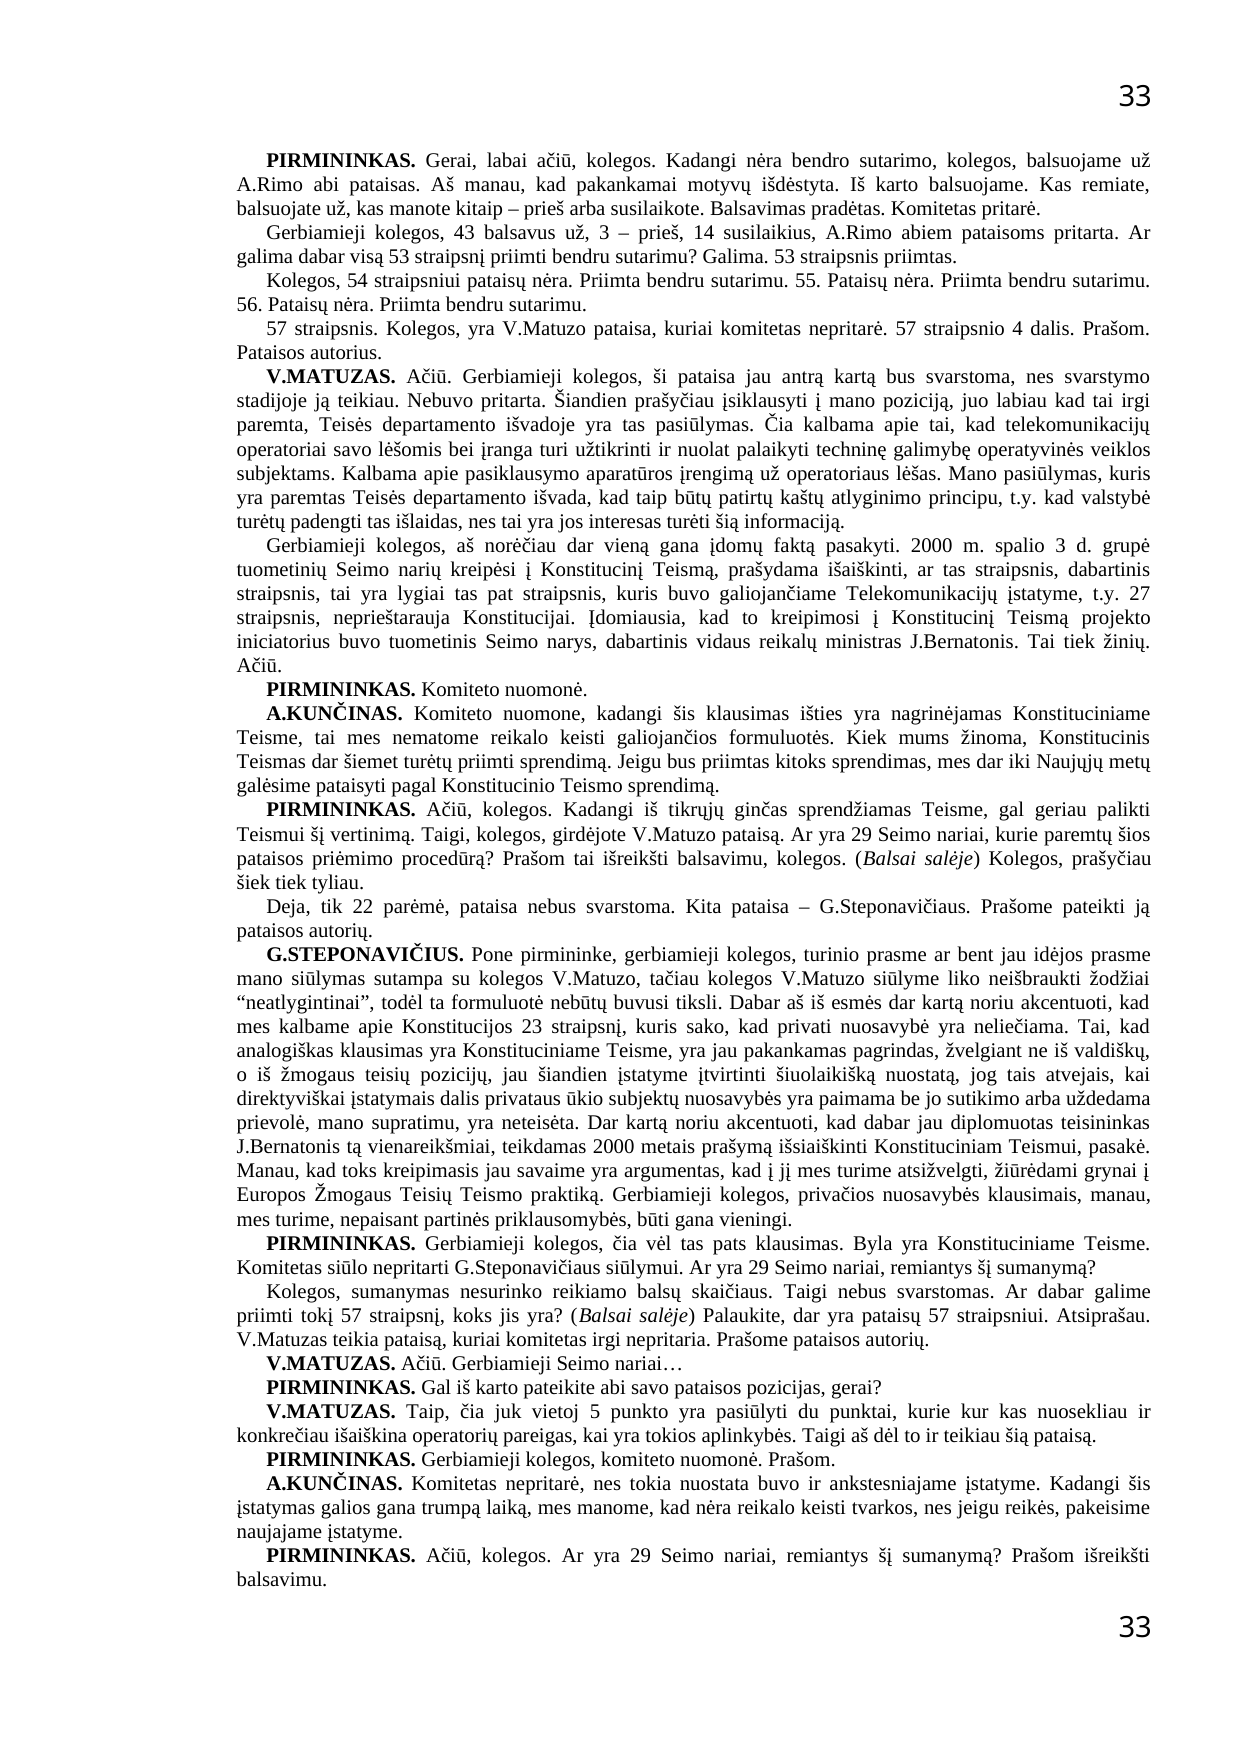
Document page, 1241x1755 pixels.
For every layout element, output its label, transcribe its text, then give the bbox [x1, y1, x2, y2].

text PIRMININKAS. Komiteto nuomonė. [236, 677, 1152, 701]
text PIRMININKAS. Gal iš karto pateikite abi savo pataisos pozicijas, gerai? [236, 1375, 1152, 1399]
text PIRMININKAS. Gerai, labai ačiū, kolegos. Kadangi nėra bendro sutarimo, kolegos, balsuojame už A.Rimo abi pataisas. Aš manau, kad pakankamai motyvų išdėstyta. Iš karto balsuojame. Kas remiate, balsuojate už, kas manote kitaip – prieš arba susilaikote. Balsavimas pradėtas. Komitetas pritarė. [236, 148, 1152, 220]
text A.KUNČINAS. Komiteto nuomone, kadangi šis klausimas išties yra nagrinėjamas Konstituciniame Teisme, tai mes nematome reikalo keisti galiojančios formuluotės. Kiek mums žinoma, Konstitucinis Teismas dar šiemet turėtų priimti sprendimą. Jeigu bus priimtas kitoks sprendimas, mes dar iki Naujųjų metų galėsime pataisyti pagal Konstitucinio Teismo sprendimą. [236, 701, 1152, 797]
text Kolegos, sumanymas nesurinko reikiamo balsų skaičiaus. Taigi nebus svarstomas. Ar dabar galime priimti tokį 57 straipsnį, koks jis yra? (Balsai salėje) Palaukite, dar yra pataisų 57 straipsniui. Atsiprašau. V.Matuzas teikia pataisą, kuriai komitetas irgi nepritaria. Prašome pataisos autorių. [236, 1279, 1152, 1351]
text PIRMININKAS. Ačiū, kolegos. Kadangi iš tikrųjų ginčas sprendžiamas Teisme, gal geriau palikti Teismui šį vertinimą. Taigi, kolegos, girdėjote V.Matuzo pataisą. Ar yra 29 Seimo nariai, kurie paremtų šios pataisos priėmimo procedūrą? Prašom tai išreikšti balsavimu, kolegos. (Balsai salėje) Kolegos, prašyčiau šiek tiek tyliau. [236, 797, 1152, 894]
text V.MATUZAS. Taip, čia juk vietoj 5 punkto yra pasiūlyti du punktai, kurie kur kas nuosekliau ir konkrečiau išaiškina operatorių pareigas, kai yra tokios aplinkybės. Taigi aš dėl to ir teikiau šią pataisą. [236, 1399, 1152, 1447]
text V.MATUZAS. Ačiū. Gerbiamieji Seimo nariai… [236, 1351, 1152, 1375]
text Gerbiamieji kolegos, 43 balsavus už, 3 – prieš, 14 susilaikius, A.Rimo abiem pataisoms pritarta. Ar galima dabar visą 53 straipsnį priimti bendru sutarimu? Galima. 53 straipsnis priimtas. [236, 220, 1152, 268]
text Gerbiamieji kolegos, aš norėčiau dar vieną gana įdomų faktą pasakyti. 2000 m. spalio 3 d. grupė tuometinių Seimo narių kreipėsi į Konstitucinį Teismą, prašydama išaiškinti, ar tas straipsnis, dabartinis straipsnis, tai yra lygiai tas pat straipsnis, kuris buvo galiojančiame Telekomunikacijų įstatyme, t.y. 27 straipsnis, neprieštarauja Konstitucijai. Įdomiausia, kad to kreipimosi į Konstitucinį Teismą projekto iniciatorius buvo tuometinis Seimo narys, dabartinis vidaus reikalų ministras J.Bernatonis. Tai tiek žinių. Ačiū. [236, 533, 1152, 677]
text Kolegos, 54 straipsniui pataisų nėra. Priimta bendru sutarimu. 55. Pataisų nėra. Priimta bendru sutarimu. 56. Pataisų nėra. Priimta bendru sutarimu. [236, 268, 1152, 316]
text V.MATUZAS. Ačiū. Gerbiamieji kolegos, ši pataisa jau antrą kartą bus svarstoma, nes svarstymo stadijoje ją teikiau. Nebuvo pritarta. Šiandien prašyčiau įsiklausyti į mano poziciją, juo labiau kad tai irgi paremta, Teisės departamento išvadoje yra tas pasiūlymas. Čia kalbama apie tai, kad telekomunikacijų operatoriai savo lėšomis bei įranga turi užtikrinti ir nuolat palaikyti techninę galimybę operatyvinės veiklos subjektams. Kalbama apie pasiklausymo aparatūros įrengimą už operatoriaus lėšas. Mano pasiūlymas, kuris yra paremtas Teisės departamento išvada, kad taip būtų patirtų kaštų atlyginimo principu, t.y. kad valstybė turėtų padengti tas išlaidas, nes tai yra jos interesas turėti šią informaciją. [236, 364, 1152, 533]
text PIRMININKAS. Gerbiamieji kolegos, čia vėl tas pats klausimas. Byla yra Konstituciniame Teisme. Komitetas siūlo nepritarti G.Steponavičiaus siūlymui. Ar yra 29 Seimo nariai, remiantys šį sumanymą? [236, 1231, 1152, 1279]
text Deja, tik 22 parėmė, pataisa nebus svarstoma. Kita pataisa – G.Steponavičiaus. Prašome pateikti ją pataisos autorių. [236, 894, 1152, 942]
text PIRMININKAS. Ačiū, kolegos. Ar yra 29 Seimo nariai, remiantys šį sumanymą? Prašom išreikšti balsavimu. [236, 1543, 1152, 1591]
text G.STEPONAVIČIUS. Pone pirmininke, gerbiamieji kolegos, turinio prasme ar bent jau idėjos prasme mano siūlymas sutampa su kolegos V.Matuzo, tačiau kolegos V.Matuzo siūlyme liko neišbraukti žodžiai “neatlygintinai”, todėl ta formuluotė nebūtų buvusi tiksli. Dabar aš iš esmės dar kartą noriu akcentuoti, kad mes kalbame apie Konstitucijos 23 straipsnį, kuris sako, kad privati nuosavybė yra neliečiama. Tai, kad analogiškas klausimas yra Konstituciniame Teisme, yra jau pakankamas pagrindas, žvelgiant ne iš valdiškų, o iš žmogaus teisių pozicijų, jau šiandien įstatyme įtvirtinti šiuolaikišką nuostatą, jog tais atvejais, kai direktyviškai įstatymais dalis privataus ūkio subjektų nuosavybės yra paimama be jo sutikimo arba uždedama prievolė, mano supratimu, yra neteisėta. Dar kartą noriu akcentuoti, kad dabar jau diplomuotas teisininkas J.Bernatonis tą vienareikšmiai, teikdamas 2000 metais prašymą išsiaiškinti Konstituciniam Teismui, pasakė. Manau, kad toks kreipimasis jau savaime yra argumentas, kad į jį mes turime atsižvelgti, žiūrėdami grynai į Europos Žmogaus Teisių Teismo praktiką. Gerbiamieji kolegos, privačios nuosavybės klausimais, manau, mes turime, nepaisant partinės priklausomybės, būti gana vieningi. [236, 942, 1152, 1231]
text 57 straipsnis. Kolegos, yra V.Matuzo pataisa, kuriai komitetas nepritarė. 57 straipsnio 4 dalis. Prašom. Pataisos autorius. [236, 316, 1152, 364]
text A.KUNČINAS. Komitetas nepritarė, nes tokia nuostata buvo ir ankstesniajame įstatyme. Kadangi šis įstatymas galios gana trumpą laiką, mes manome, kad nėra reikalo keisti tvarkos, nes jeigu reikės, pakeisime naujajame įstatyme. [236, 1471, 1152, 1543]
text PIRMININKAS. Gerbiamieji kolegos, komiteto nuomonė. Prašom. [236, 1447, 1152, 1471]
